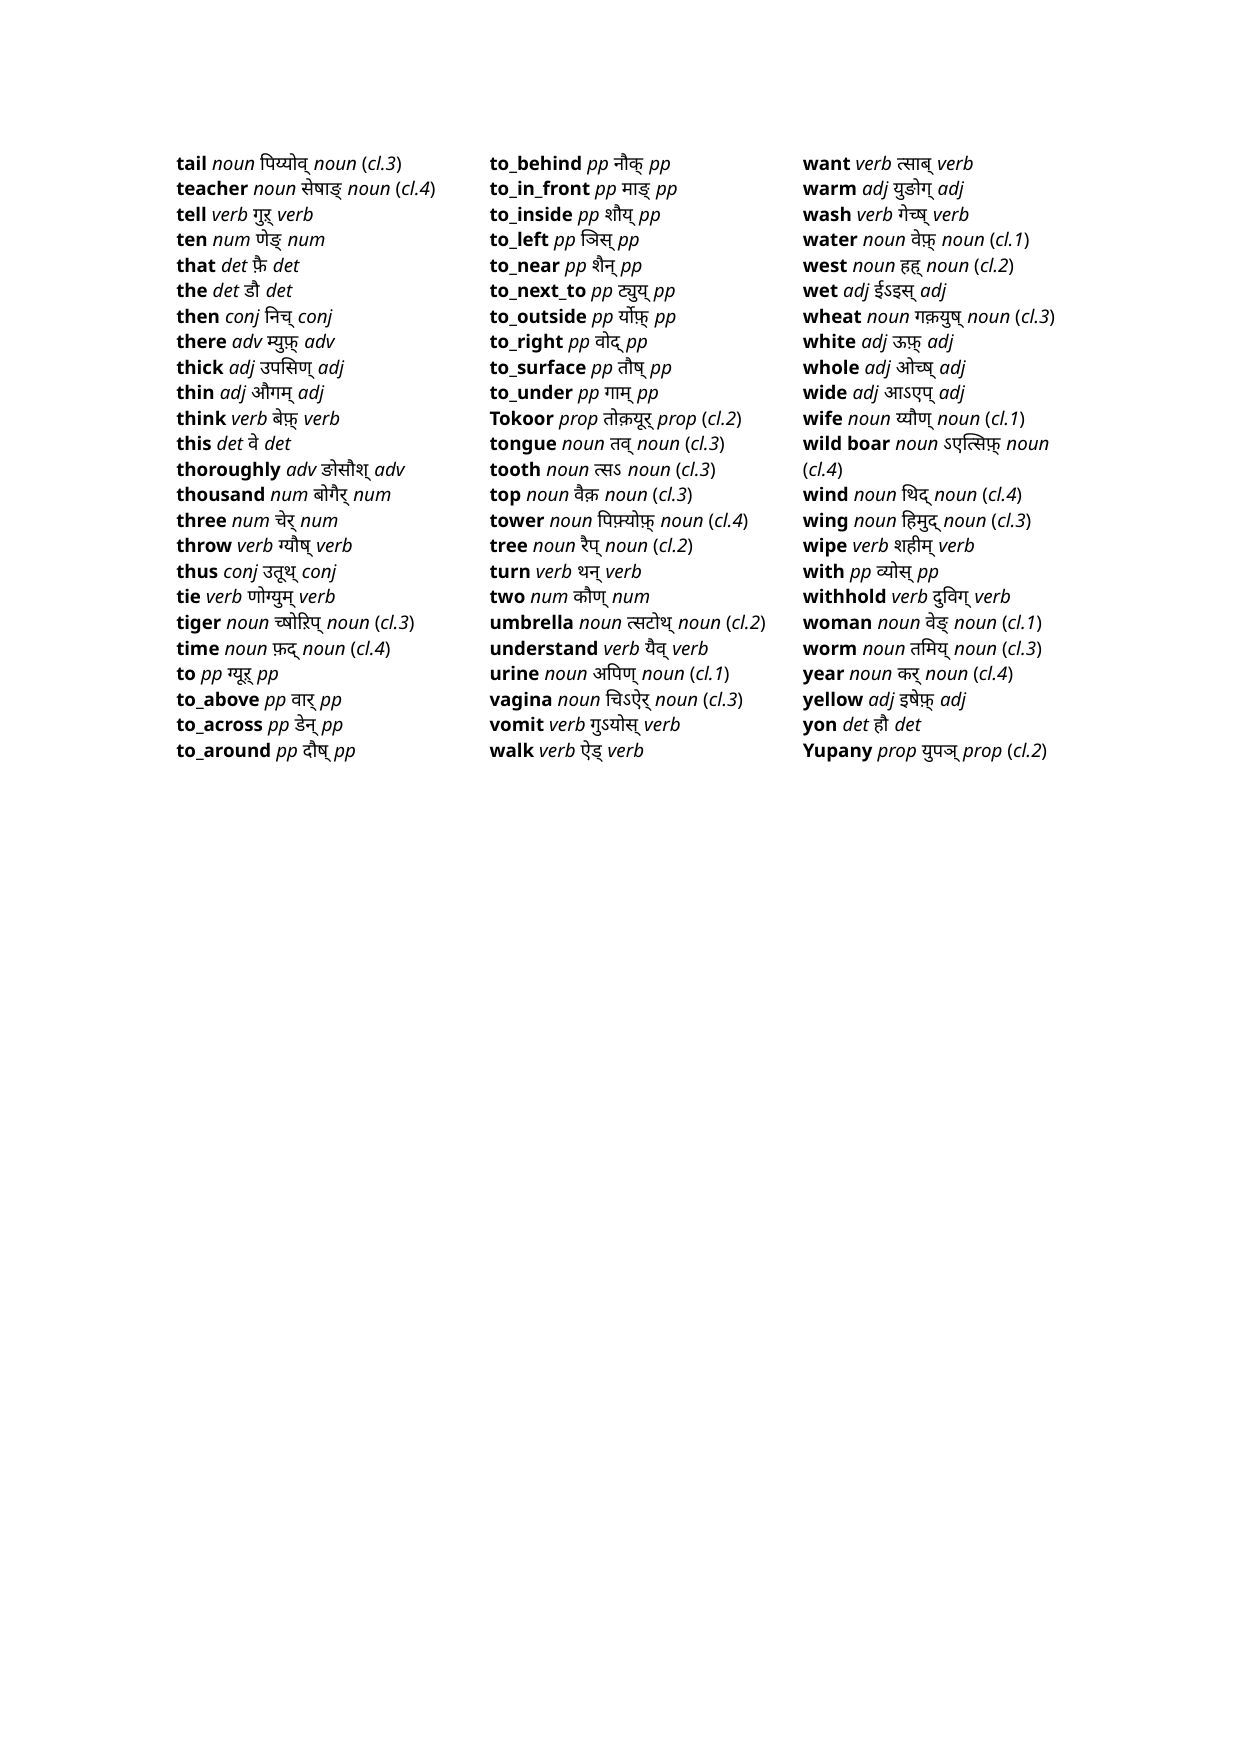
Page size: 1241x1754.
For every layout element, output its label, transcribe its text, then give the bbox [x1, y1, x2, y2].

text withhold verb दुविग् verb [803, 584, 1090, 609]
text to_under pp गाम् pp [489, 380, 777, 405]
text to pp ग्यूऱ् pp [176, 660, 463, 686]
text west noun हह् noun (cl.2) [803, 252, 1090, 278]
text Tokoor prop तोक़यूर् prop (cl.2) [489, 405, 777, 431]
text umbrella noun त्सटोथ् noun (cl.2) [489, 609, 777, 635]
text tooth noun त्सऽ noun (cl.3) [489, 456, 777, 482]
text whole adj ओच्ष् adj [803, 354, 1090, 380]
text to_next_to pp ट्युय् pp [489, 278, 777, 303]
text tell verb गुऱ् verb [176, 201, 463, 227]
text year noun कर् noun (cl.4) [803, 660, 1090, 686]
text to_behind pp नौक् pp [489, 150, 777, 176]
text throw verb ग्यौष् verb [176, 533, 463, 558]
text there adv म्युफ़् adv [176, 329, 463, 354]
text to_around pp दौष् pp [176, 737, 463, 762]
text wild boar noun ऽएत्सिफ़् noun (cl.4) [803, 431, 1090, 482]
text teacher noun सेषाङ् noun (cl.4) [176, 176, 463, 201]
text wind noun थिद् noun (cl.4) [803, 482, 1090, 507]
text ten num णेङ् num [176, 227, 463, 252]
text Yupany prop युपञ् prop (cl.2) [803, 737, 1090, 762]
text to_outside pp र्योफ़् pp [489, 303, 777, 329]
text tail noun पिय्योव् noun (cl.3) [176, 150, 463, 176]
text wheat noun गक़युष् noun (cl.3) [803, 303, 1090, 329]
text to_near pp शैन् pp [489, 252, 777, 278]
text wash verb गेच्ष् verb [803, 201, 1090, 227]
text this det वे det [176, 431, 463, 456]
text tongue noun तव् noun (cl.3) [489, 431, 777, 456]
text warm adj युङोग् adj [803, 176, 1090, 201]
text wipe verb शहीम् verb [803, 533, 1090, 558]
text time noun फ़द् noun (cl.4) [176, 635, 463, 660]
text thoroughly adv ङोसौश् adv [176, 456, 463, 482]
text to_surface pp तौष् pp [489, 354, 777, 380]
text turn verb थन् verb [489, 558, 777, 584]
text top noun वैक़ noun (cl.3) [489, 482, 777, 507]
text wife noun य्यौण् noun (cl.1) [803, 405, 1090, 431]
text tiger noun च्षोऱिप् noun (cl.3) [176, 609, 463, 635]
text wide adj आऽएप् adj [803, 380, 1090, 405]
text thus conj उतूथ् conj [176, 558, 463, 584]
text tree noun रैप् noun (cl.2) [489, 533, 777, 558]
text to_across pp डेन् pp [176, 711, 463, 737]
text urine noun अपिण् noun (cl.1) [489, 660, 777, 686]
text to_in_front pp माङ् pp [489, 176, 777, 201]
text yellow adj इषेफ़् adj [803, 686, 1090, 711]
text then conj निच् conj [176, 303, 463, 329]
text thin adj औगम् adj [176, 380, 463, 405]
text to_left pp ञिस् pp [489, 227, 777, 252]
text thick adj उपसिण् adj [176, 354, 463, 380]
text wing noun हिमुद् noun (cl.3) [803, 507, 1090, 533]
text with pp व्योस् pp [803, 558, 1090, 584]
text to_right pp वोद् pp [489, 329, 777, 354]
text woman noun वेङ् noun (cl.1) [803, 609, 1090, 635]
text water noun वेफ़् noun (cl.1) [803, 227, 1090, 252]
text to_above pp वार् pp [176, 686, 463, 711]
text tower noun पिफ़्योफ़् noun (cl.4) [489, 507, 777, 533]
text understand verb यैव् verb [489, 635, 777, 660]
text walk verb ऐड् verb [489, 737, 777, 762]
text think verb बेफ़् verb [176, 405, 463, 431]
text wet adj ईऽइस् adj [803, 278, 1090, 303]
text want verb त्साब् verb [803, 150, 1090, 176]
text tie verb णोग्युम् verb [176, 584, 463, 609]
text thousand num बोगैर् num [176, 482, 463, 507]
text worm noun तमिय् noun (cl.3) [803, 635, 1090, 660]
text two num कौण् num [489, 584, 777, 609]
text white adj ऊफ़् adj [803, 329, 1090, 354]
text vagina noun चिऽऐर् noun (cl.3) [489, 686, 777, 711]
text three num चेर् num [176, 507, 463, 533]
text that det फ़ै det [176, 252, 463, 278]
text yon det हौ det [803, 711, 1090, 737]
text the det डौ det [176, 278, 463, 303]
text vomit verb गुऽयोस् verb [489, 711, 777, 737]
text to_inside pp शौय् pp [489, 201, 777, 227]
